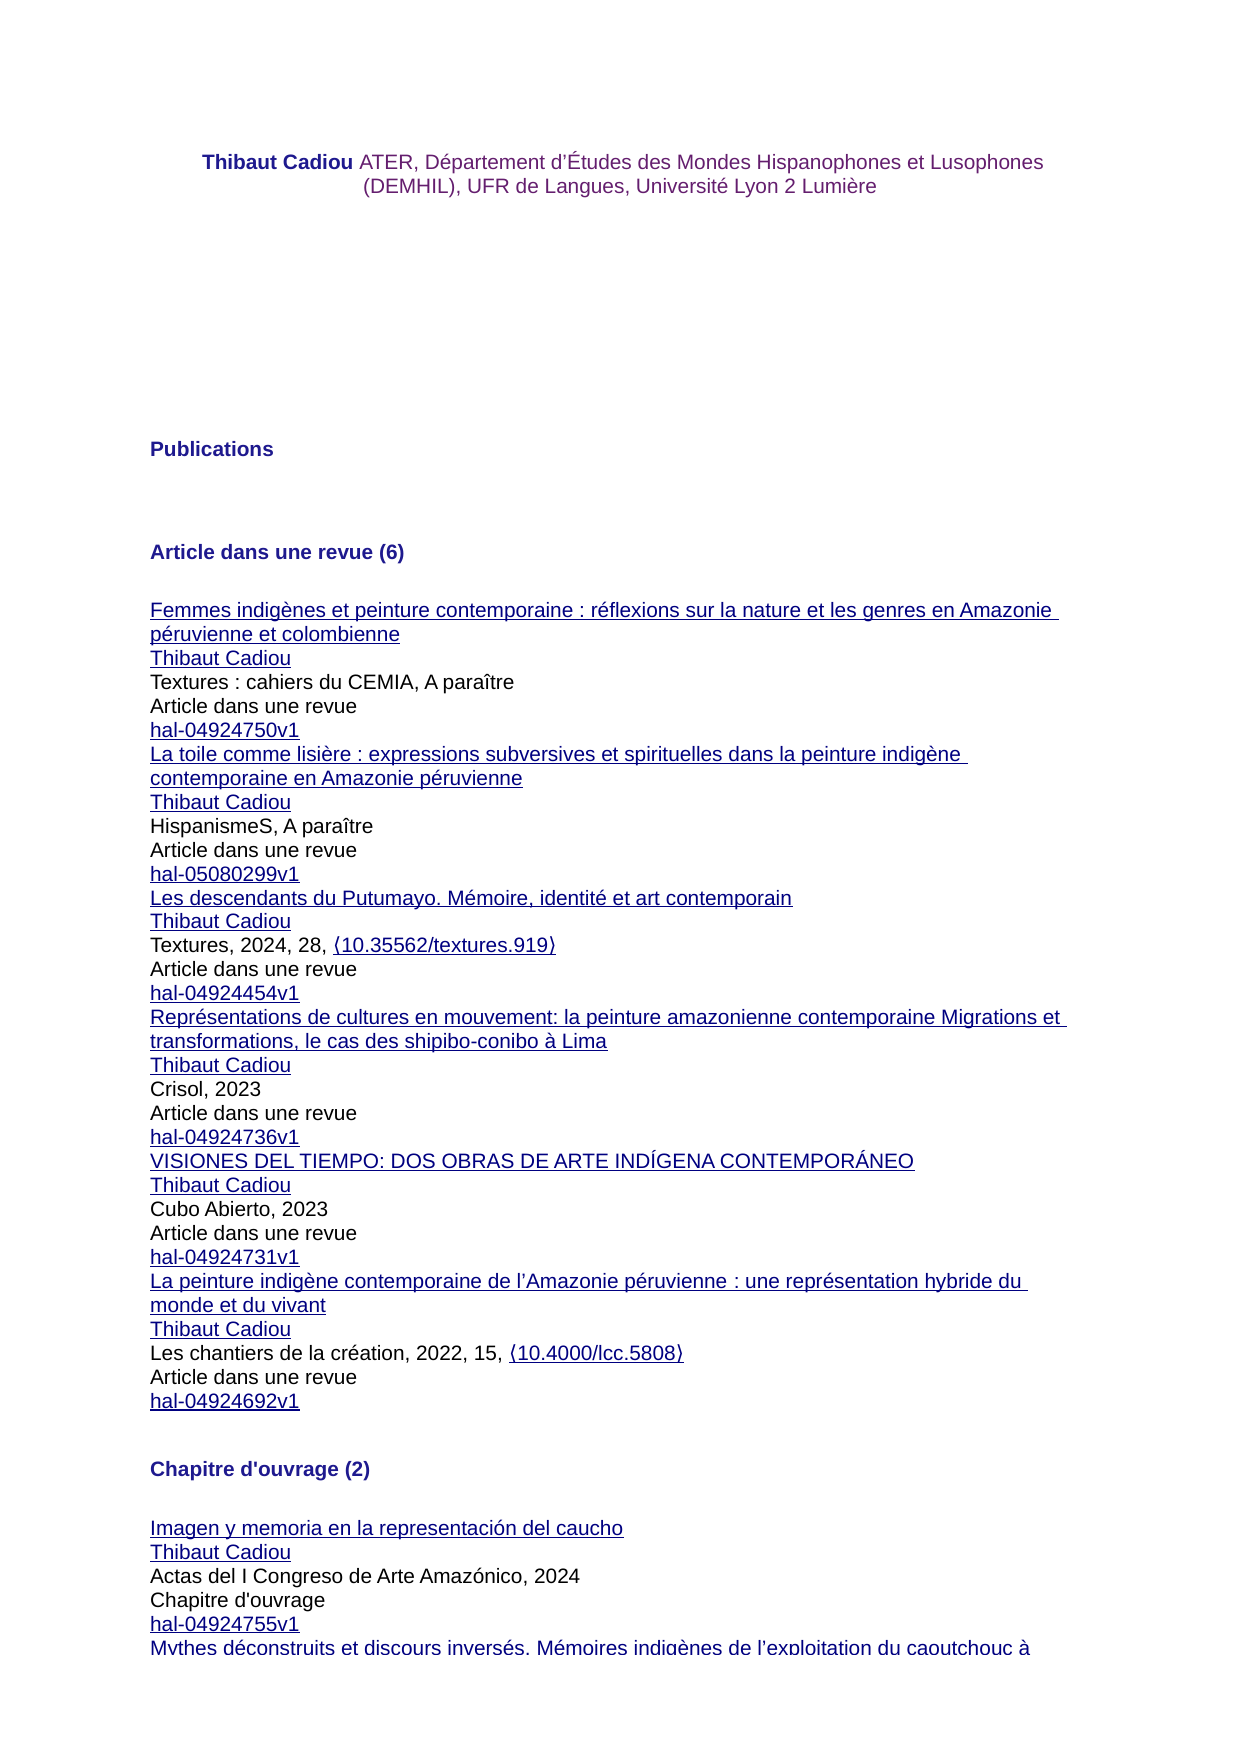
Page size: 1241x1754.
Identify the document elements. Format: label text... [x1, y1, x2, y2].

subtitle Article dans une revue (6) [150, 539, 1090, 563]
table_header Femmes indigènes et peinture contemporaine : réflexions sur la nature et les genres en Amazonie péruvienne et colombienne Thibaut Cadiou Textures : cahiers du CEMIA, A paraître Article dans une revue hal-04924750v1 [150, 598, 1090, 742]
table_cell VISIONES DEL TIEMPO: DOS OBRAS DE ARTE INDÍGENA CONTEMPORÁNEO Thibaut Cadiou Cubo Abierto, 2023 Article dans une revue hal-04924731v1 [150, 1149, 1090, 1269]
table_cell La peinture indigène contemporaine de l’Amazonie péruvienne : une représentation hybride du monde et du vivant Thibaut Cadiou Les chantiers de la création, 2022, 15, ⟨10.4000/lcc.5808⟩ Article dans une revue hal-04924692v1 [150, 1269, 1090, 1412]
table_cell Les descendants du Putumayo. Mémoire, identité et art contemporain Thibaut Cadiou Textures, 2024, 28, ⟨10.35562/textures.919⟩ Article dans une revue hal-04924454v1 [150, 885, 1090, 1005]
table_cell La toile comme lisière : expressions subversives et spirituelles dans la peinture indigène contemporaine en Amazonie péruvienne Thibaut Cadiou HispanismeS, A paraître Article dans une revue hal-05080299v1 [150, 742, 1090, 885]
table_header Imagen y memoria en la representación del caucho Thibaut Cadiou Actas del I Congreso de Arte Amazónico, 2024 Chapitre d'ouvrage hal-04924755v1 [150, 1516, 1090, 1635]
subtitle Thibaut Cadiou ATER, Département d’Études des Mondes Hispanophones et Lusophones (DEMHIL), UFR de Langues, Université Lyon 2 Lumière [150, 150, 1090, 198]
subtitle Chapitre d'ouvrage (2) [150, 1457, 1090, 1481]
table_cell Représentations de cultures en mouvement: la peinture amazonienne contemporaine Migrations et transformations, le cas des shipibo-conibo à Lima Thibaut Cadiou Crisol, 2023 Article dans une revue hal-04924736v1 [150, 1005, 1090, 1149]
subtitle Publications [150, 436, 1090, 460]
table_cell Mythes déconstruits et discours inversés. Mémoires indigènes de l’exploitation du caoutchouc à [150, 1635, 1090, 1655]
